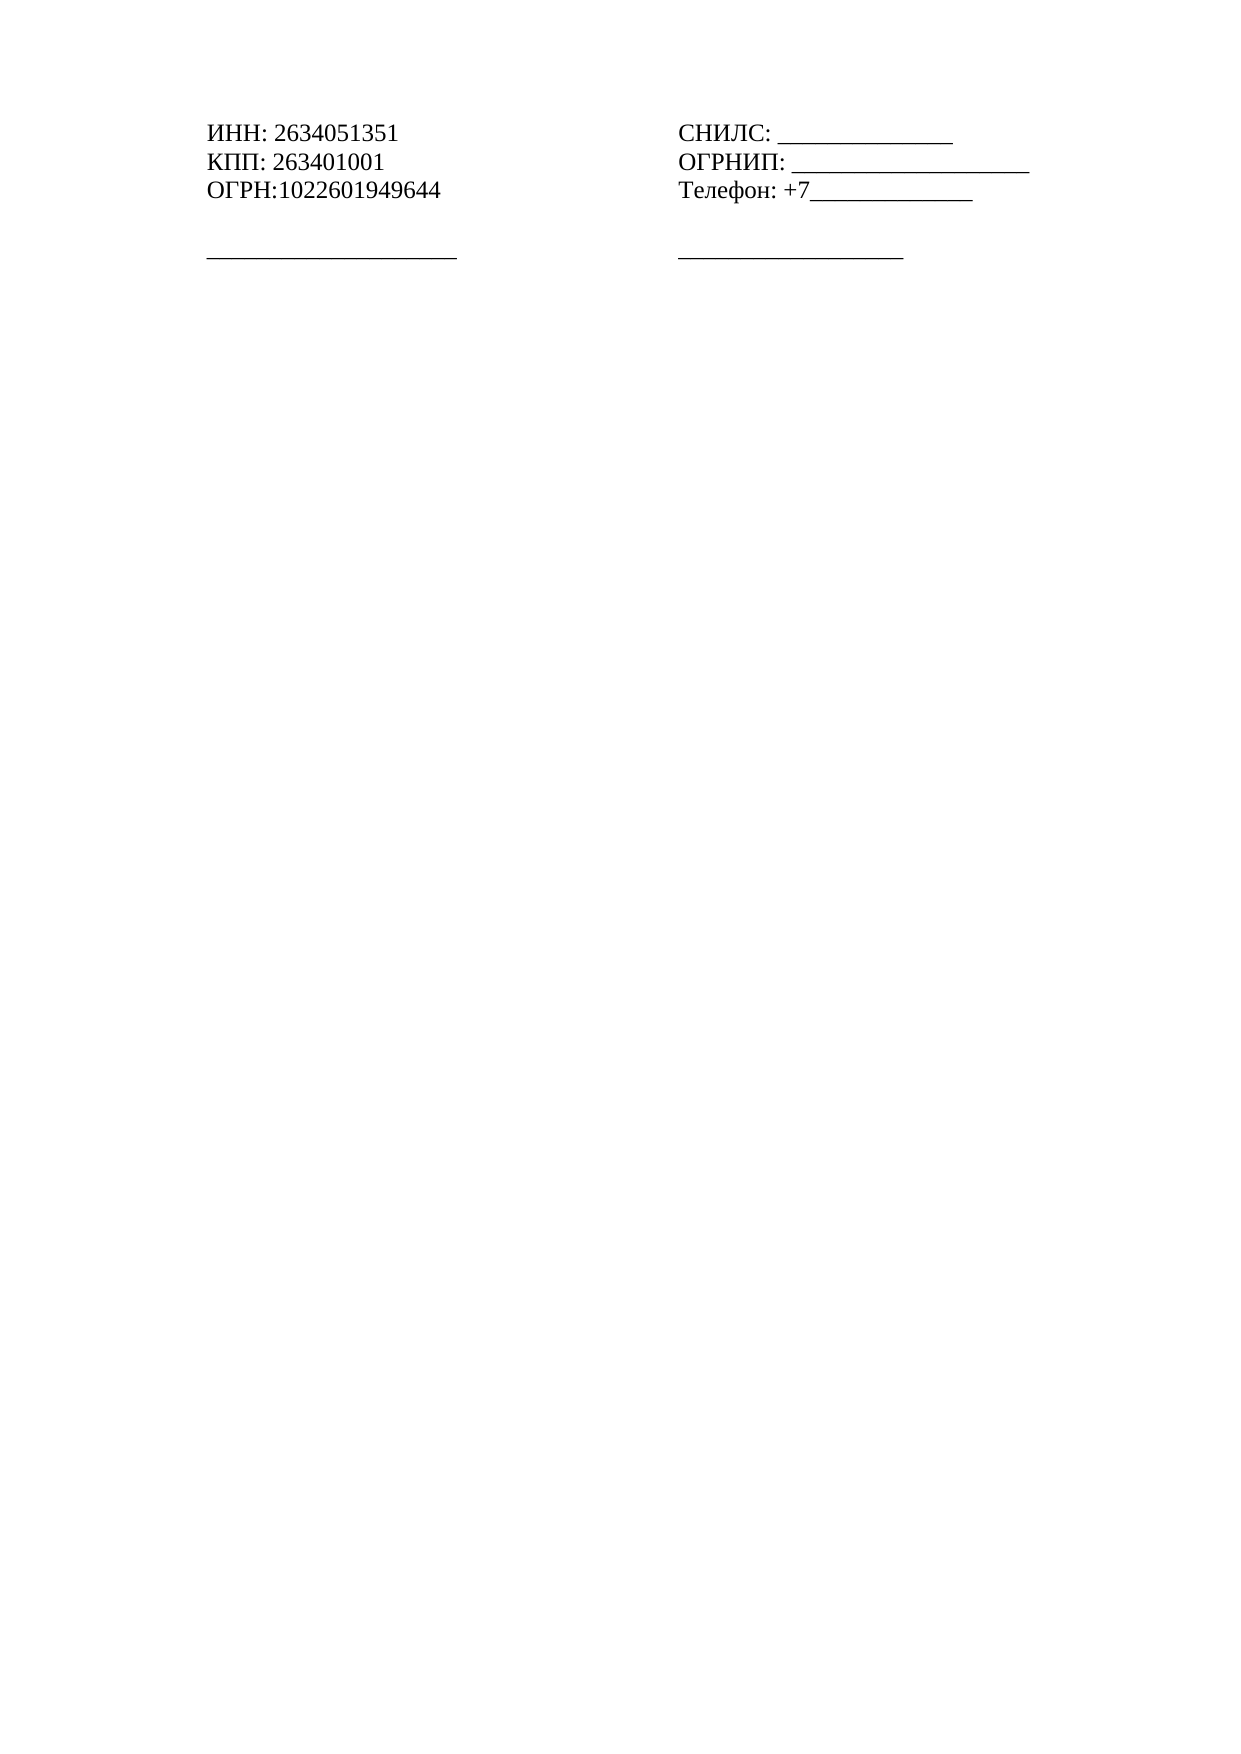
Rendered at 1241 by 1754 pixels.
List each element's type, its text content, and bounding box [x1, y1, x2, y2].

table_header ____________________ [207, 204, 678, 262]
table_header ИНН: 2634051351 КПП: 263401001 ОГРН:1022601949644 [207, 118, 678, 204]
table_header __________________ [678, 204, 1180, 262]
table_cell [207, 262, 1181, 329]
table_header СНИЛС: ______________ ОГРНИП: ___________________ Телефон: +7_____________ [678, 118, 1180, 204]
